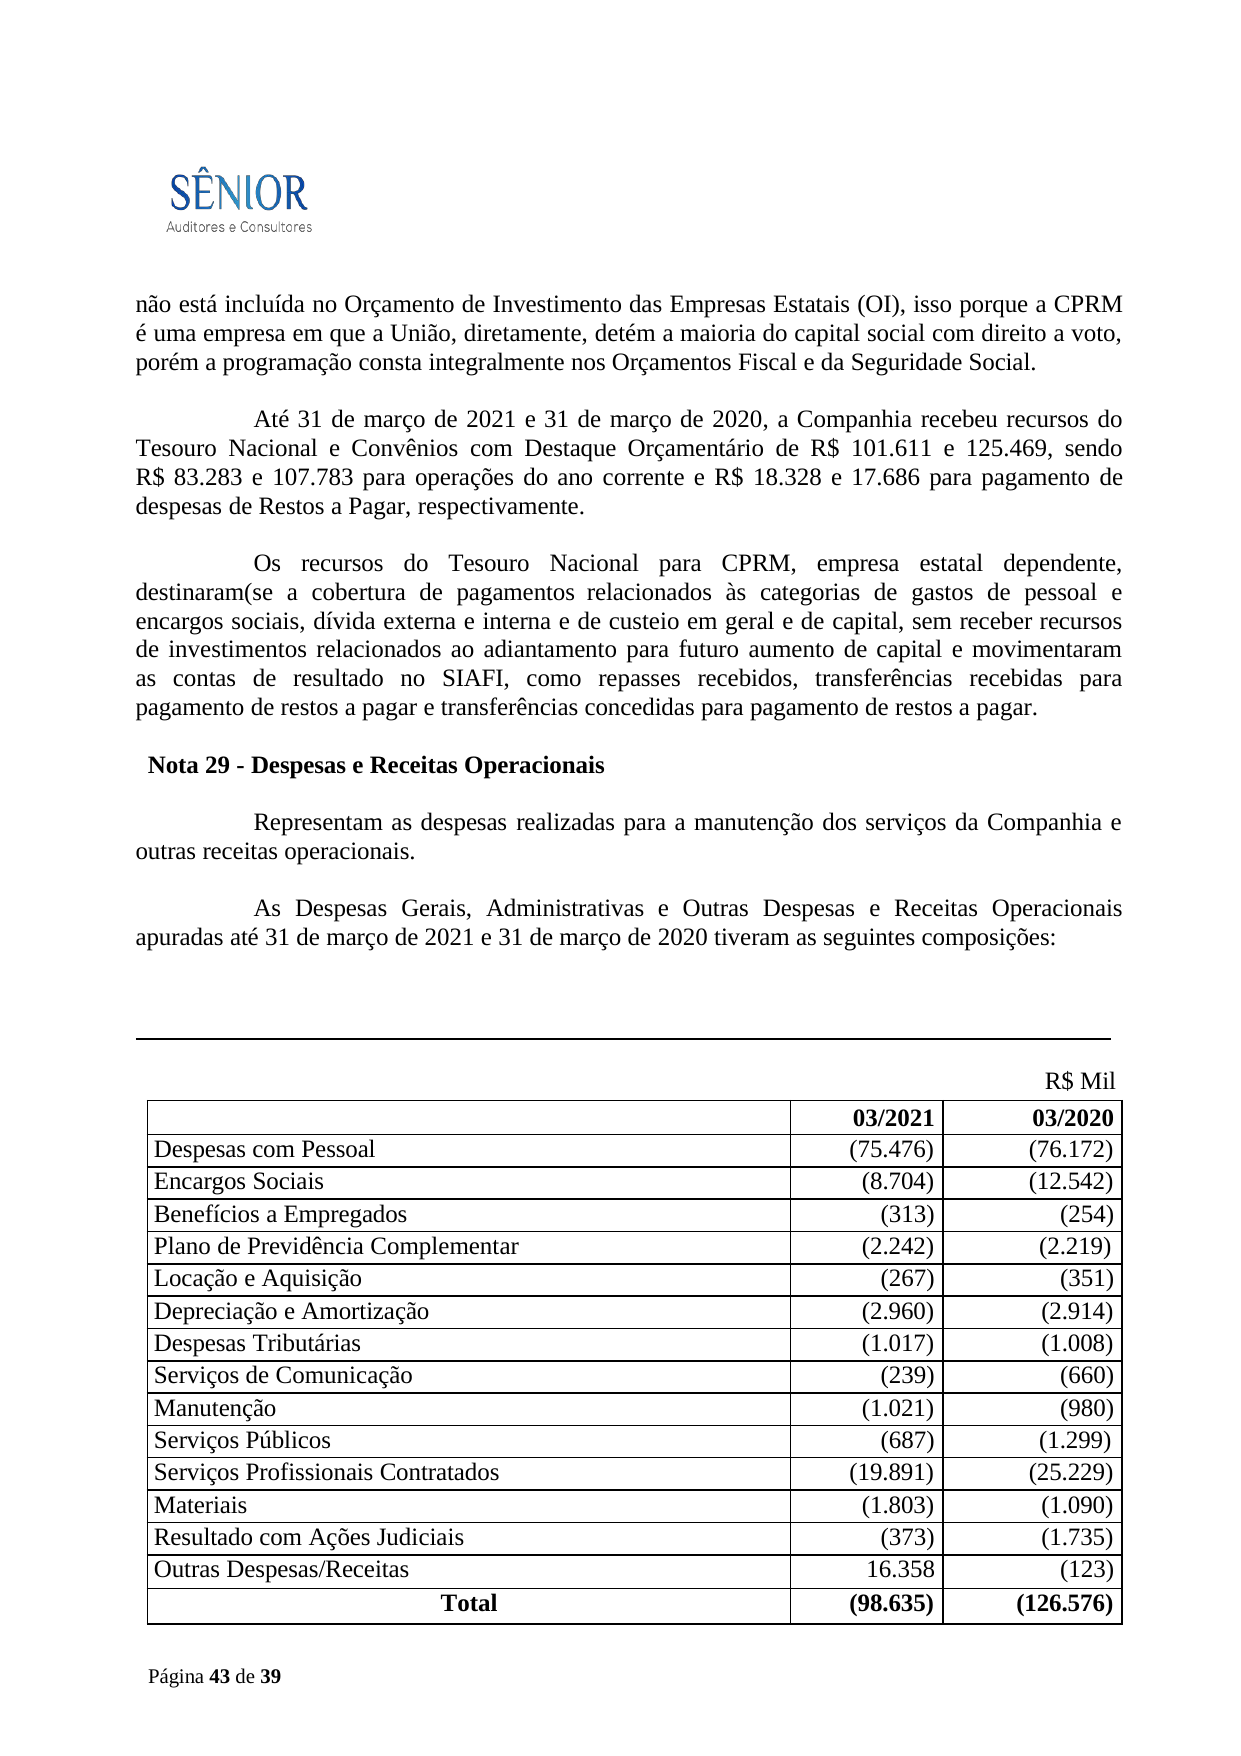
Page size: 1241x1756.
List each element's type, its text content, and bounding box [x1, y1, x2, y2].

table_cell (351) [944, 1265, 1121, 1295]
table_cell (313) [791, 1200, 942, 1231]
text Representam as despesas realizadas para a manutenção dos serviços da Companhia e outras receitas operacionais. [135, 807, 1122, 865]
table_cell Outras Despesas/Receitas [148, 1556, 790, 1588]
text não está incluída no Orçamento de Investimento das Empresas Estatais (OI), isso porque a CPRM é uma empresa em que a União, diretamente, detém a maioria do capital social com direito a voto, porém a programação consta integralmente nos Orçamentos Fiscal e da Seguridade Social. [135, 289, 1123, 376]
table_cell (2.960) [791, 1297, 942, 1328]
table_cell Manutenção [148, 1394, 790, 1424]
table_cell (267) [791, 1265, 942, 1295]
table_cell (1.090) [944, 1491, 1121, 1522]
table_cell Plano de Previdência Complementar [148, 1232, 790, 1263]
table_cell (2.242) [791, 1232, 942, 1263]
table_cell (98.635) [791, 1589, 942, 1623]
table_cell (2.914) [944, 1297, 1121, 1328]
table_cell (1.803) [791, 1491, 942, 1522]
table_cell (123) [944, 1556, 1121, 1588]
table_header [148, 1101, 790, 1134]
table_cell (126.576) [944, 1589, 1121, 1623]
table_cell (1.735) [944, 1523, 1121, 1554]
table_cell Serviços Profissionais Contratados [148, 1458, 790, 1489]
table_cell (1.008) [944, 1329, 1121, 1360]
table_cell Despesas Tributárias [148, 1329, 790, 1360]
table_cell (25.229) [944, 1458, 1121, 1489]
table_cell Encargos Sociais [148, 1168, 790, 1198]
table_cell (687) [791, 1426, 942, 1457]
table_cell Despesas com Pessoal [148, 1135, 790, 1166]
table_cell (1.017) [791, 1329, 942, 1360]
table_cell Total [148, 1589, 790, 1623]
table_cell Benefícios a Empregados [148, 1200, 790, 1231]
table_cell 16.358 [791, 1556, 942, 1588]
table_cell Resultado com Ações Judiciais [148, 1523, 790, 1554]
table_cell Materiais [148, 1491, 790, 1522]
table_cell (239) [791, 1362, 942, 1392]
table_cell (373) [791, 1523, 942, 1554]
text Os recursos do Tesouro Nacional para CPRM, empresa estatal dependente, destinaram(se a cobertura de pagamentos relacionados às categorias de gastos de pessoal e encargos sociais, dívida externa e interna e de custeio em geral e de capital, sem receber recursos de investimentos relacionados ao adiantamento para futuro aumento de capital e movimentaram as contas de resultado no SIAFI, como repasses recebidos, transferências recebidas para pagamento de restos a pagar e transferências concedidas para pagamento de restos a pagar. [135, 548, 1123, 721]
text R$ Mil [135, 1066, 1116, 1095]
table_cell Serviços de Comunicação [148, 1362, 790, 1392]
table_cell Locação e Aquisição [148, 1265, 790, 1295]
table_cell (19.891) [791, 1458, 942, 1489]
table_cell (1.021) [791, 1394, 942, 1424]
table_cell (8.704) [791, 1168, 942, 1198]
table_cell Depreciação e Amortização [148, 1297, 790, 1328]
table_cell (1.299) [944, 1426, 1121, 1457]
table_header 03/2020 [944, 1101, 1121, 1134]
table_cell (660) [944, 1362, 1121, 1392]
subtitle Nota 29 - Despesas e Receitas Operacionais [148, 750, 1134, 779]
table_cell (254) [944, 1200, 1121, 1231]
table_cell (2.219) [944, 1232, 1121, 1263]
table_cell (75.476) [791, 1135, 942, 1166]
table_cell (980) [944, 1394, 1121, 1424]
table_cell Serviços Públicos [148, 1426, 790, 1457]
table_cell (76.172) [944, 1135, 1121, 1166]
table_header 03/2021 [791, 1101, 942, 1134]
text Até 31 de março de 2021 e 31 de março de 2020, a Companhia recebeu recursos do Tesouro Nacional e Convênios com Destaque Orçamentário de R$ 101.611 e 125.469, sendo R$ 83.283 e 107.783 para operações do ano corrente e R$ 18.328 e 17.686 para pagamento de despesas de Restos a Pagar, respectivamente. [135, 404, 1123, 519]
table_cell (12.542) [944, 1168, 1121, 1198]
text As Despesas Gerais, Administrativas e Outras Despesas e Receitas Operacionais apuradas até 31 de março de 2021 e 31 de março de 2020 tiveram as seguintes composições: [135, 893, 1122, 951]
